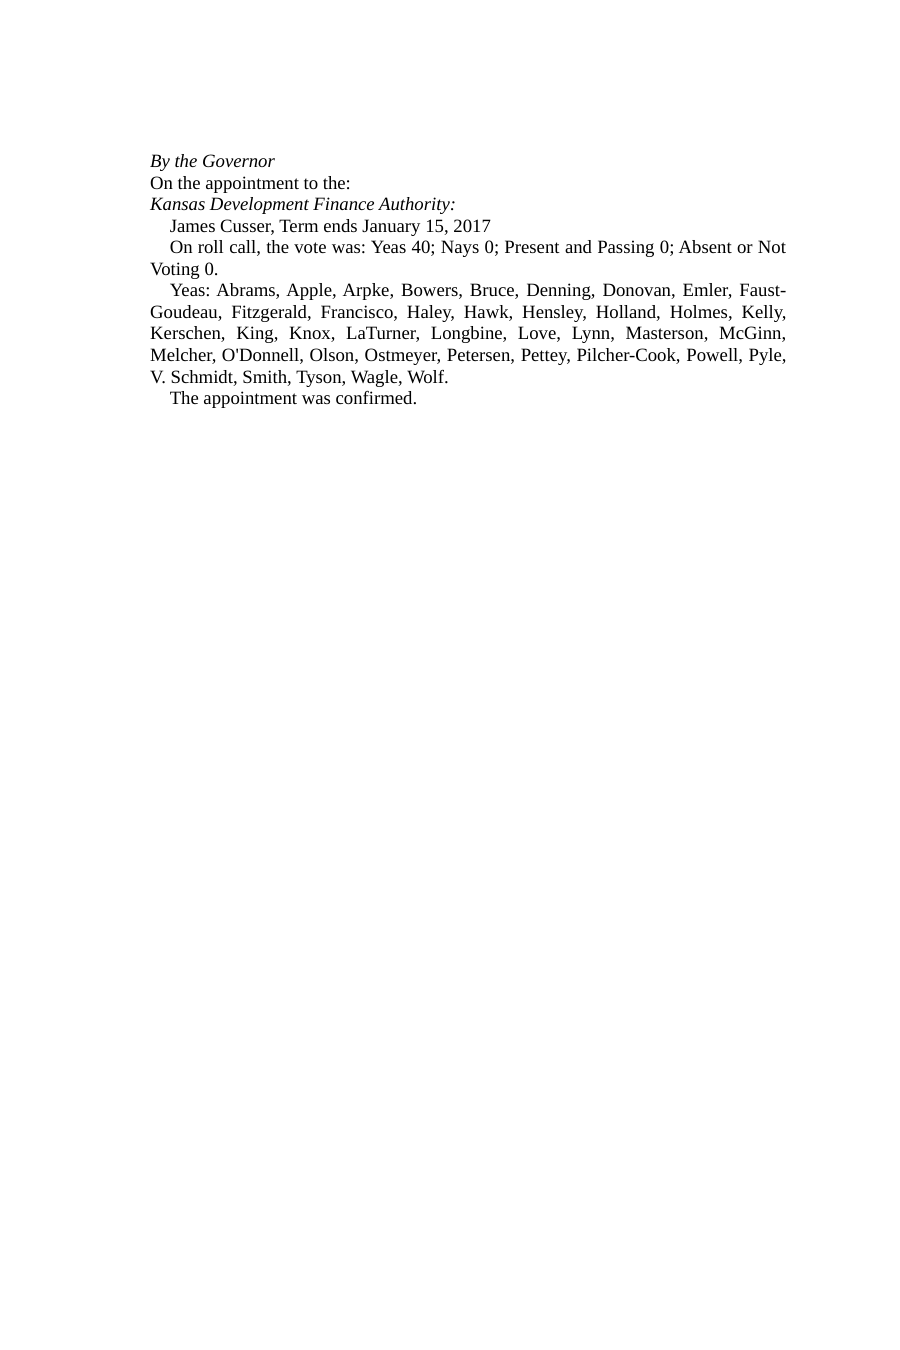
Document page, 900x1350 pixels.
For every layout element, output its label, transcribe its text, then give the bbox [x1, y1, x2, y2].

text On roll call, the vote was: Yeas 40; Nays 0; Present and Passing 0; Absent or Not Voting 0. [150, 236, 787, 279]
text By the Governor [150, 150, 787, 172]
text James Cusser, Term ends January 15, 2017 [150, 215, 787, 236]
text Yeas: Abrams, Apple, Arpke, Bowers, Bruce, Denning, Donovan, Emler, Faust-Goudeau, Fitzgerald, Francisco, Haley, Hawk, Hensley, Holland, Holmes, Kelly, Kerschen, King, Knox, LaTurner, Longbine, Love, Lynn, Masterson, McGinn, Melcher, O'Donnell, Olson, Ostmeyer, Petersen, Pettey, Pilcher-Cook, Powell, Pyle, V. Schmidt, Smith, Tyson, Wagle, Wolf. [150, 279, 787, 387]
text Kansas Development Finance Authority: [150, 193, 787, 215]
text On the appointment to the: [150, 172, 787, 193]
text The appointment was confirmed. [150, 387, 787, 409]
